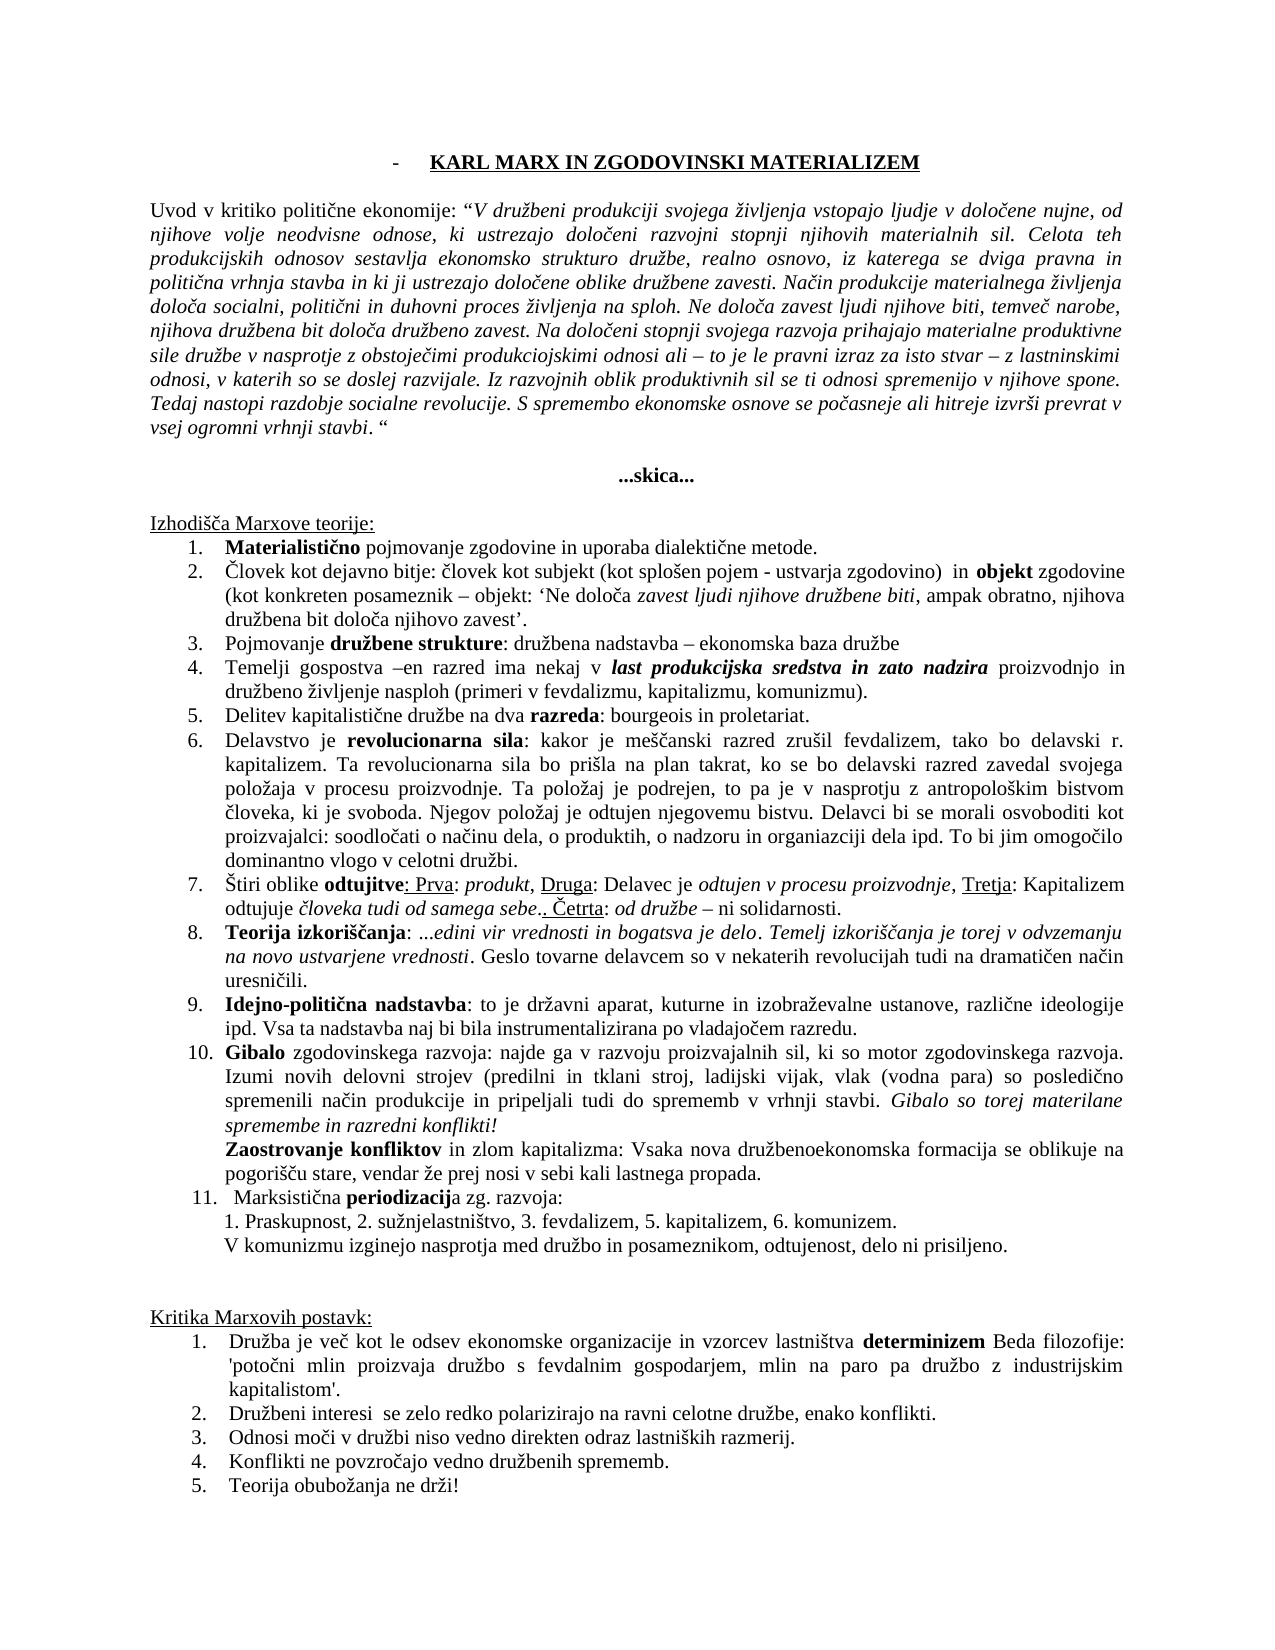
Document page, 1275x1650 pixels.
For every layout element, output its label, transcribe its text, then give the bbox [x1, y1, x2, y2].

list KARL MARX IN ZGODOVINSKI MATERIALIZEM [187, 150, 1125, 174]
list Teorija izkoriščanja: ...edini vir vrednosti in bogatsva je delo. Temelj izkoriščanja je torej v odvzemanju na novo ustvarjene vrednosti. Geslo tovarne delavcem so v nekaterih revolucijah tudi na dramatičen način uresničili. [187, 920, 1125, 992]
list Konflikti ne povzročajo vedno družbenih sprememb. [191, 1449, 1125, 1473]
list Pojmovanje družbene strukture: družbena nadstavba – ekonomska baza družbe [187, 631, 1125, 655]
list Odnosi moči v družbi niso vedno direkten odraz lastniških razmerij. [191, 1425, 1125, 1449]
list Gibalo zgodovinskega razvoja: najde ga v razvoju proizvajalnih sil, ki so motor zgodovinskega razvoja. Izumi novih delovni strojev (predilni in tklani stroj, ladijski vijak, vlak (vodna para) so posledično spremenili način produkcije in pripeljali tudi do sprememb v vrhnji stavbi. Gibalo so torej materilane spremembe in razredni konflikti! [187, 1040, 1125, 1137]
list Družbeni interesi se zelo redko polarizirajo na ravni celotne družbe, enako konflikti. [191, 1401, 1125, 1425]
list Materialistično pojmovanje zgodovine in uporaba dialektične metode. [187, 535, 1125, 559]
text Zaostrovanje konfliktov in zlom kapitalizma: Vsaka nova družbenoekonomska formacija se oblikuje na pogorišču stare, vendar že prej nosi v sebi kali lastnega propada. [225, 1137, 1125, 1185]
text Izhodišča Marxove teorije: [150, 511, 1125, 535]
list Človek kot dejavno bitje: človek kot subjekt (kot splošen pojem - ustvarja zgodovino) in objekt zgodovine (kot konkreten posameznik – objekt: ‘Ne določa zavest ljudi njihove družbene biti, ampak obratno, njihova družbena bit določa njihovo zavest’. [187, 559, 1125, 631]
list Družba je več kot le odsev ekonomske organizacije in vzorcev lastništva determinizem Beda filozofije: 'potočni mlin proizvaja družbo s fevdalnim gospodarjem, mlin na paro pa družbo z industrijskim kapitalistom'. [191, 1329, 1125, 1401]
text 1. Praskupnost, 2. sužnjelastništvo, 3. fevdalizem, 5. kapitalizem, 6. komunizem. [150, 1209, 1125, 1233]
list Temelji gospostva –en razred ima nekaj v last produkcijska sredstva in zato nadzira proizvodnjo in družbeno življenje nasploh (primeri v fevdalizmu, kapitalizmu, komunizmu). [187, 655, 1125, 703]
list Idejno-politična nadstavba: to je državni aparat, kuturne in izobraževalne ustanove, različne ideologije ipd. Vsa ta nadstavba naj bi bila instrumentalizirana po vladajočem razredu. [187, 992, 1125, 1040]
text ...skica... [187, 463, 1125, 487]
list Štiri oblike odtujitve: Prva: produkt, Druga: Delavec je odtujen v procesu proizvodnje, Tretja: Kapitalizem odtujuje človeka tudi od samega sebe.. Četrta: od družbe – ni solidarnosti. [187, 872, 1125, 920]
text Kritika Marxovih postavk: [150, 1305, 1125, 1329]
text 11. Marksistična periodizacija zg. razvoja: [150, 1185, 1125, 1209]
text Uvod v kritiko politične ekonomije: “V družbeni produkciji svojega življenja vstopajo ljudje v določene nujne, od njihove volje neodvisne odnose, ki ustrezajo določeni razvojni stopnji njihovih materialnih sil. Celota teh produkcijskih odnosov sestavlja ekonomsko strukturo družbe, realno osnovo, iz katerega se dviga pravna in politična vrhnja stavba in ki ji ustrezajo določene oblike družbene zavesti. Način produkcije materialnega življenja določa socialni, politični in duhovni proces življenja na sploh. Ne določa zavest ljudi njihove biti, temveč narobe, njihova družbena bit določa družbeno zavest. Na določeni stopnji svojega razvoja prihajajo materialne produktivne sile družbe v nasprotje z obstoječimi produkciojskimi odnosi ali – to je le pravni izraz za isto stvar – z lastninskimi odnosi, v katerih so se doslej razvijale. Iz razvojnih oblik produktivnih sil se ti odnosi spremenijo v njihove spone. Tedaj nastopi razdobje socialne revolucije. S spremembo ekonomske osnove se počasneje ali hitreje izvrši prevrat v vsej ogromni vrhnji stavbi. “ [150, 198, 1125, 439]
list Delitev kapitalistične družbe na dva razreda: bourgeois in proletariat. [187, 703, 1125, 727]
list Delavstvo je revolucionarna sila: kakor je meščanski razred zrušil fevdalizem, tako bo delavski r. kapitalizem. Ta revolucionarna sila bo prišla na plan takrat, ko se bo delavski razred zavedal svojega položaja v procesu proizvodnje. Ta položaj je podrejen, to pa je v nasprotju z antropološkim bistvom človeka, ki je svoboda. Njegov položaj je odtujen njegovemu bistvu. Delavci bi se morali osvoboditi kot proizvajalci: soodločati o načinu dela, o produktih, o nadzoru in organiazciji dela ipd. To bi jim omogočilo dominantno vlogo v celotni družbi. [187, 727, 1125, 872]
text V komunizmu izginejo nasprotja med družbo in posameznikom, odtujenost, delo ni prisiljeno. [150, 1233, 1125, 1257]
list Teorija obubožanja ne drži! [191, 1473, 1125, 1497]
